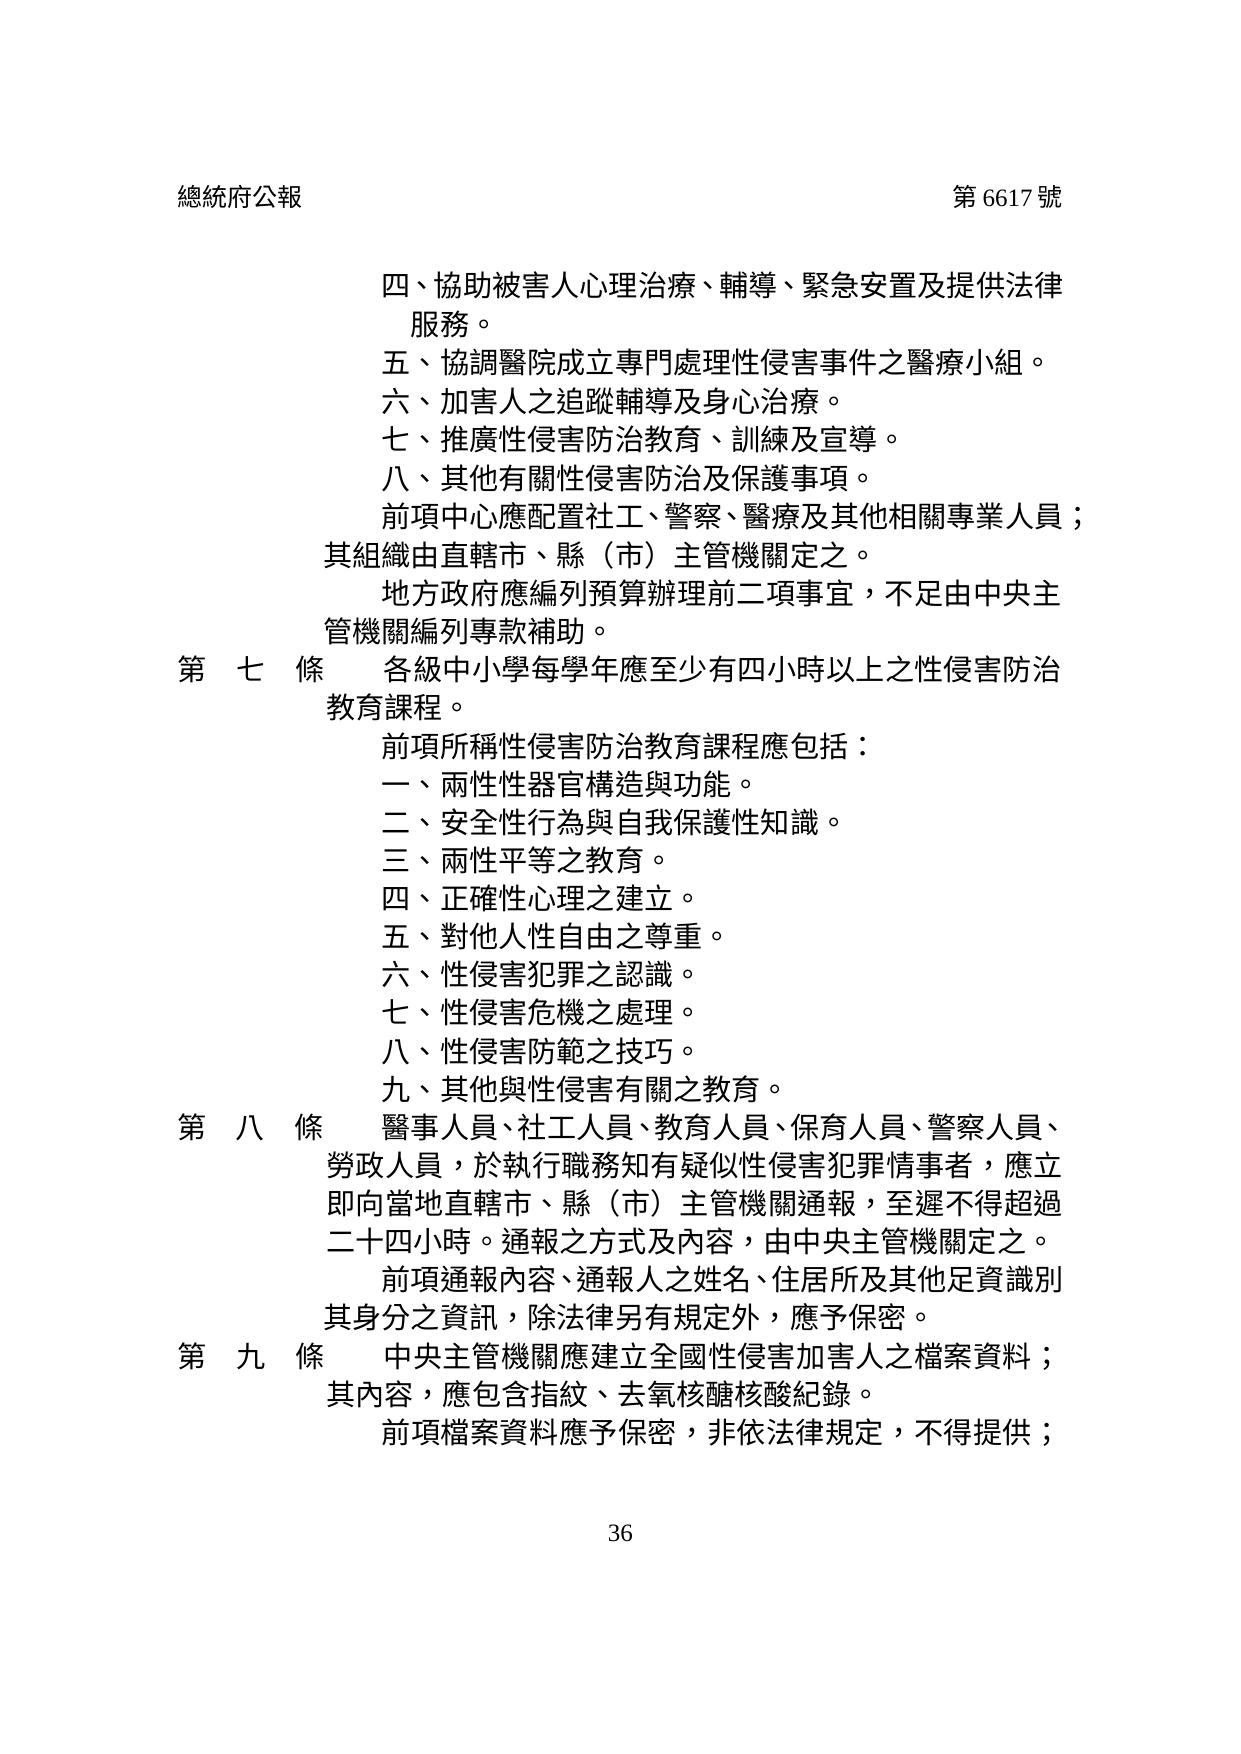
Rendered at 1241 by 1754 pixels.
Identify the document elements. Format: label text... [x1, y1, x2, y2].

text 五、協調醫院成立專門處理性侵害事件之醫療小組。 [381, 343, 1063, 381]
text 三、兩性平等之教育。 [381, 841, 1063, 879]
text 前項通報內容、通報人之姓名、住居所及其他足資識別其身分之資訊，除法律另有規定外，應予保密。 [323, 1260, 1063, 1337]
text 六、加害人之追蹤輔導及身心治療。 [381, 381, 1063, 420]
text 六、性侵害犯罪之認識。 [381, 955, 1063, 993]
text 前項檔案資料應予保密，非依法律規定，不得提供； [323, 1413, 1063, 1452]
text 前項中心應配置社工、警察、醫療及其他相關專業人員；其組織由直轄市、縣（市）主管機關定之。 [323, 497, 1063, 574]
text 八、其他有關性侵害防治及保護事項。 [381, 458, 1063, 497]
text 第 八 條 醫事人員、社工人員、教育人員、保育人員、警察人員、勞政人員，於執行職務知有疑似性侵害犯罪情事者，應立即向當地直轄市、縣（市）主管機關通報，至遲不得超過二十四小時。通報之方式及內容，由中央主管機關定之。 [177, 1108, 1063, 1260]
text 四、協助被害人心理治療、輔導、緊急安置及提供法律服務。 [381, 266, 1063, 343]
text 二、安全性行為與自我保護性知識。 [381, 803, 1063, 841]
text 七、性侵害危機之處理。 [381, 993, 1063, 1032]
text 前項所稱性侵害防治教育課程應包括： [323, 727, 1063, 765]
text 地方政府應編列預算辦理前二項事宜，不足由中央主管機關編列專款補助。 [323, 574, 1063, 650]
text 四、正確性心理之建立。 [381, 879, 1063, 917]
text 八、性侵害防範之技巧。 [381, 1032, 1063, 1070]
text 一、兩性性器官構造與功能。 [381, 765, 1063, 803]
text 九、其他與性侵害有關之教育。 [381, 1070, 1063, 1108]
text 第 七 條 各級中小學每學年應至少有四小時以上之性侵害防治教育課程。 [177, 650, 1063, 727]
text 七、推廣性侵害防治教育、訓練及宣導。 [381, 420, 1063, 458]
text 五、對他人性自由之尊重。 [381, 917, 1063, 955]
text 第 九 條 中央主管機關應建立全國性侵害加害人之檔案資料；其內容，應包含指紋、去氧核醣核酸紀錄。 [177, 1337, 1063, 1413]
